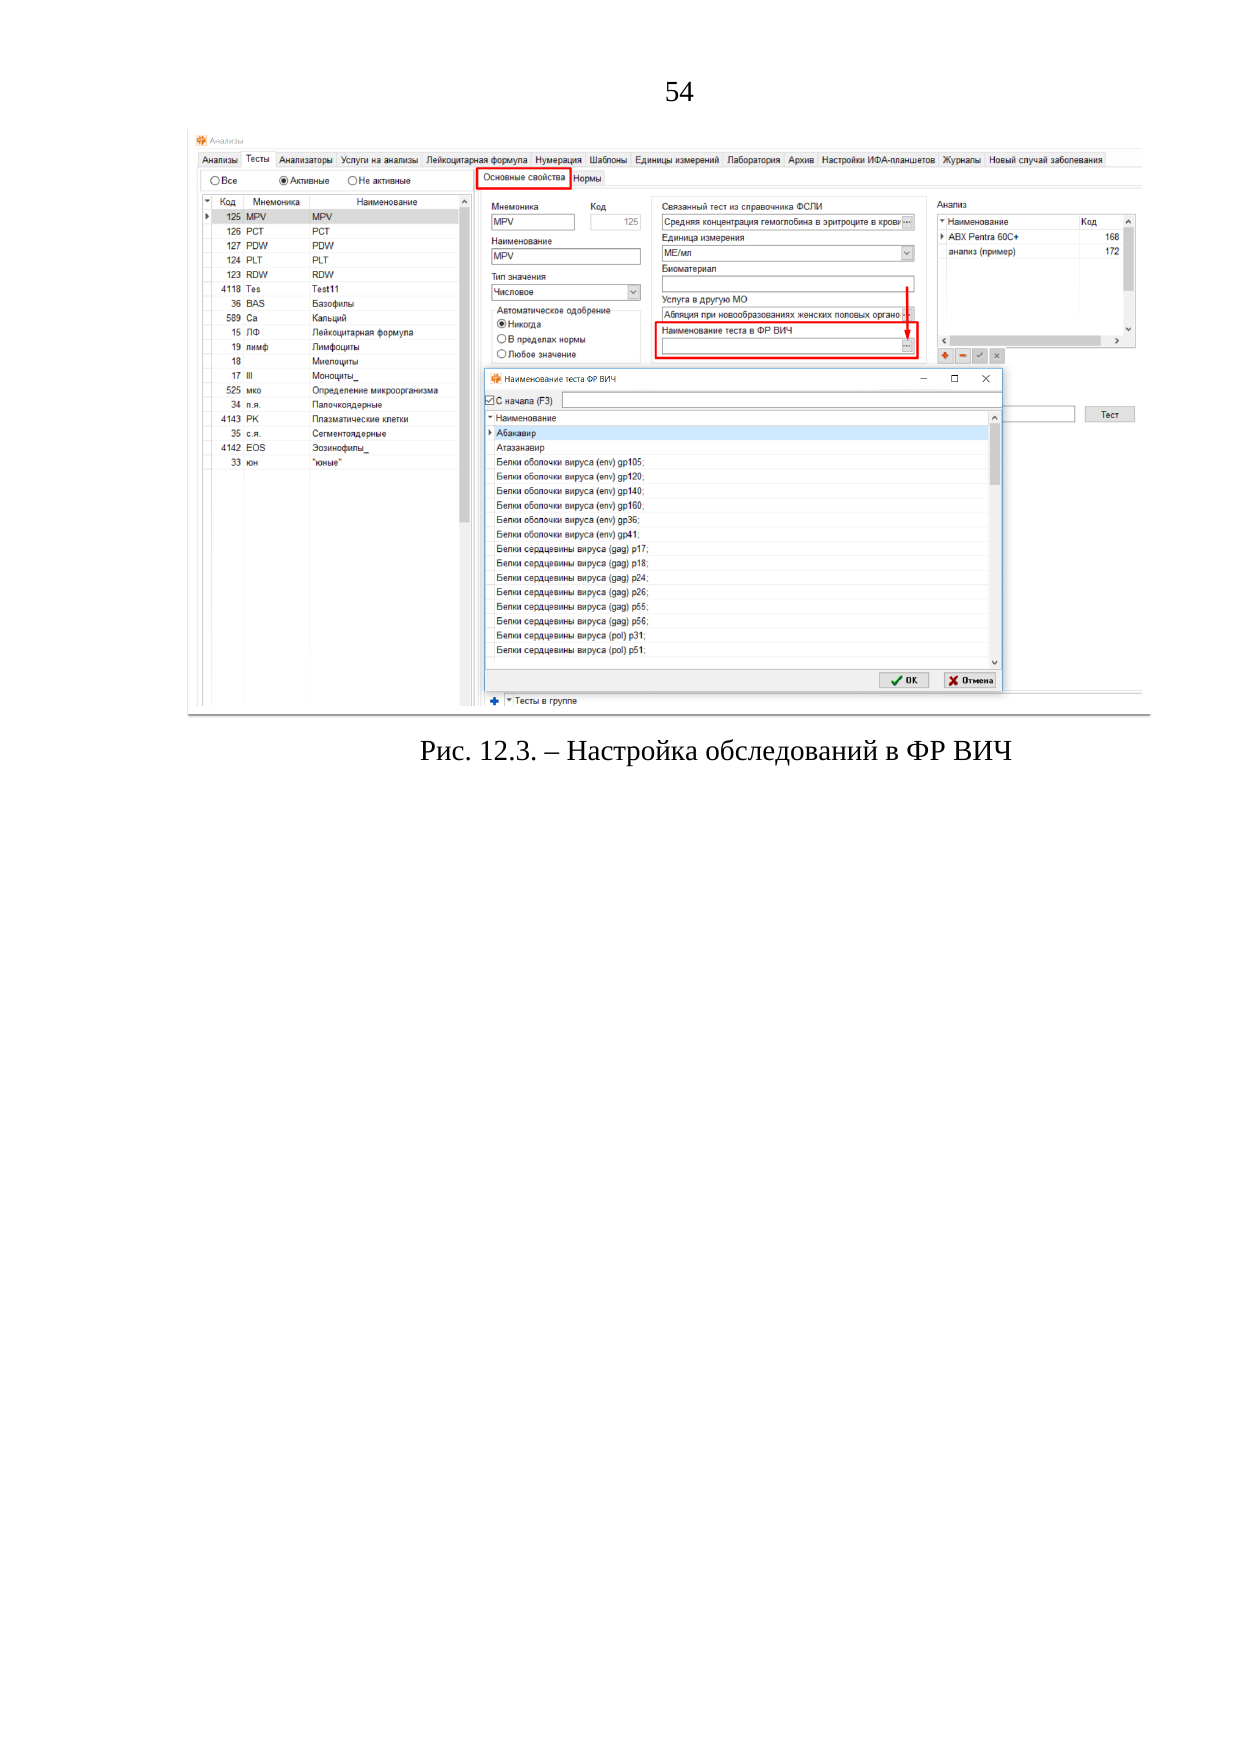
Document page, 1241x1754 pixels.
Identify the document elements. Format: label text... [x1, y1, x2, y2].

text Рис. 12.3. – Настройка обследований в ФР ВИЧ [177, 733, 1181, 766]
picture [196, 134, 1142, 706]
